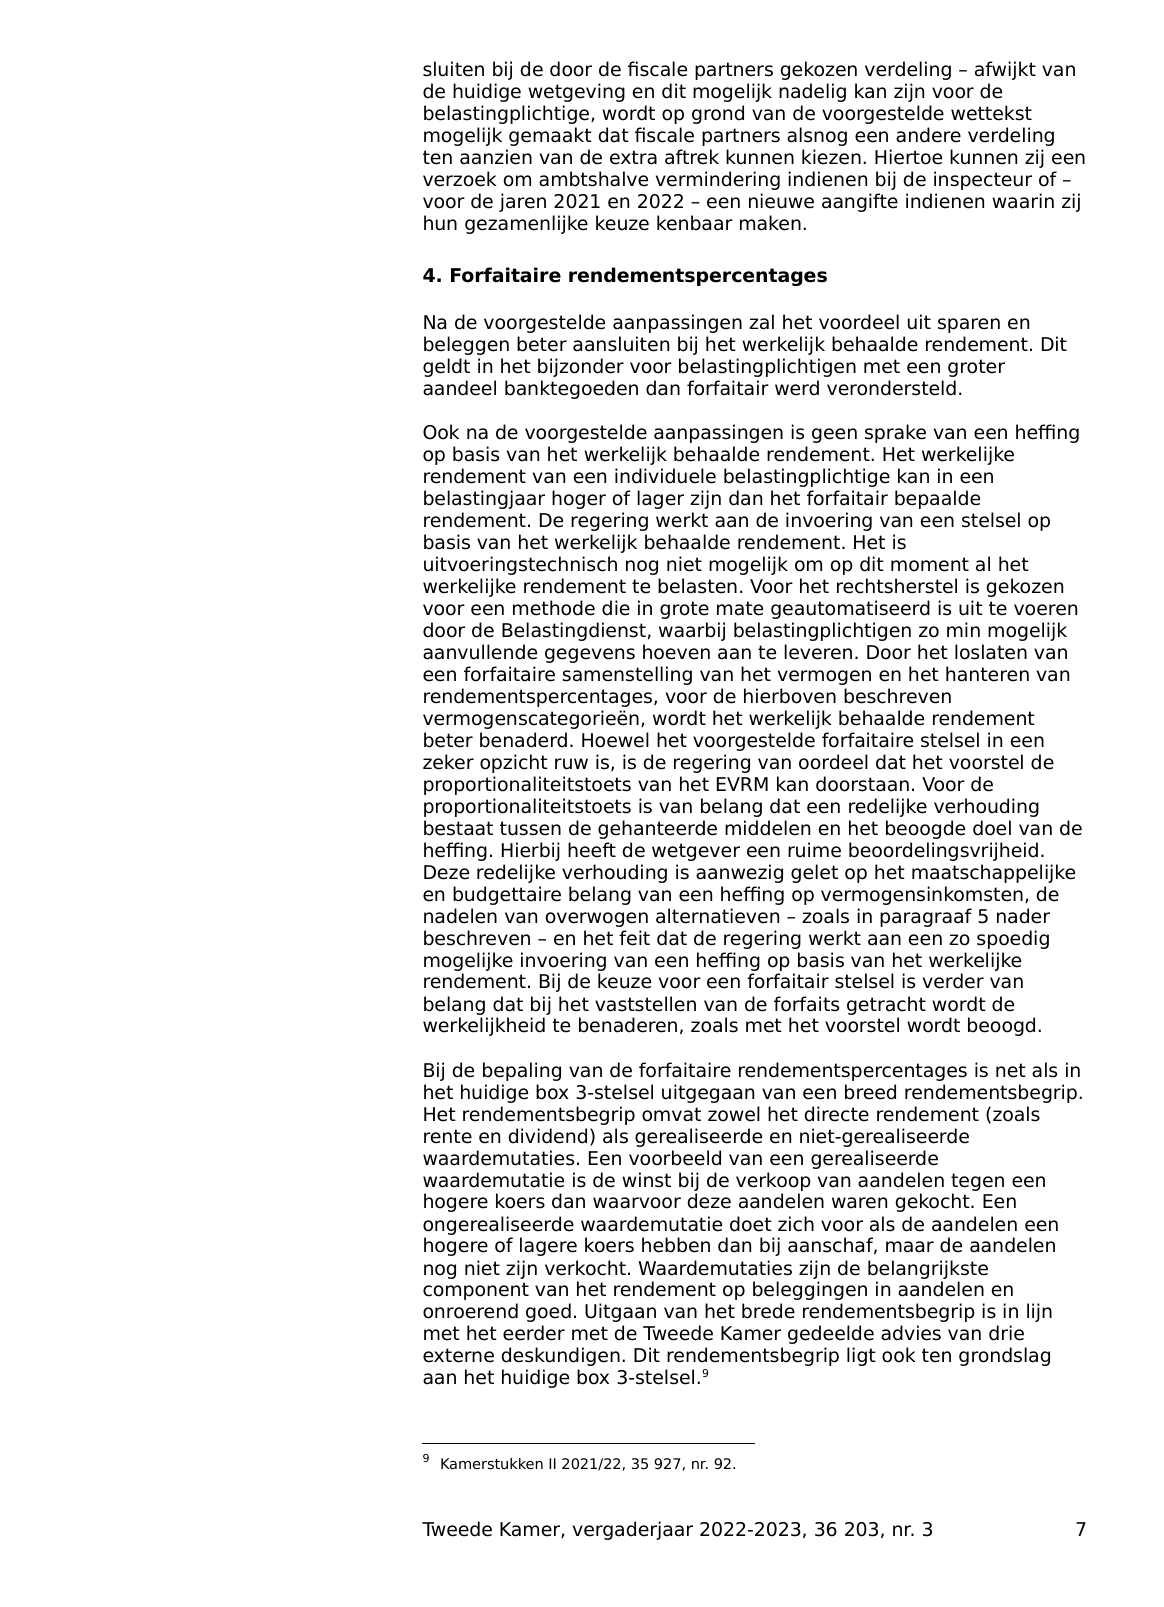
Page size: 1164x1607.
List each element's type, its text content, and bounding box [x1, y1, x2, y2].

subtitle 4. Forfaitaire rendementspercentages [422, 265, 1087, 287]
text Bij de bepaling van de forfaitaire rendementspercentages is net als in het huidige box 3-stelsel uitgegaan van een breed rendementsbegrip. Het rendementsbegrip omvat zowel het directe rendement (zoals rente en dividend) als gerealiseerde en niet-gerealiseerde waardemutaties. Een voorbeeld van een gerealiseerde waardemutatie is de winst bij de verkoop van aandelen tegen een hogere koers dan waarvoor deze aandelen waren gekocht. Een ongerealiseerde waardemutatie doet zich voor als de aandelen een hogere of lagere koers hebben dan bij aanschaf, maar de aandelen nog niet zijn verkocht. Waardemutaties zijn de belangrijkste component van het rendement op beleggingen in aandelen en onroerend goed. Uitgaan van het brede rendementsbegrip is in lijn met het eerder met de Tweede Kamer gedeelde advies van drie externe deskundigen. Dit rendementsbegrip ligt ook ten grondslag aan het huidige box 3-stelsel. [422, 1059, 1087, 1389]
text Ook na de voorgestelde aanpassingen is geen sprake van een heffing op basis van het werkelijk behaalde rendement. Het werkelijke rendement van een individuele belastingplichtige kan in een belastingjaar hoger of lager zijn dan het forfaitair bepaalde rendement. De regering werkt aan de invoering van een stelsel op basis van het werkelijk behaalde rendement. Het is uitvoeringstechnisch nog niet mogelijk om op dit moment al het werkelijke rendement te belasten. Voor het rechtsherstel is gekozen voor een methode die in grote mate geautomatiseerd is uit te voeren door de Belastingdienst, waarbij belastingplichtigen zo min mogelijk aanvullende gegevens hoeven aan te leveren. Door het loslaten van een forfaitaire samenstelling van het vermogen en het hanteren van rendementspercentages, voor de hierboven beschreven vermogenscategorieën, wordt het werkelijk behaalde rendement beter benaderd. Hoewel het voorgestelde forfaitaire stelsel in een zeker opzicht ruw is, is de regering van oordeel dat het voorstel de proportionaliteitstoets van het EVRM kan doorstaan. Voor de proportionaliteitstoets is van belang dat een redelijke verhouding bestaat tussen de gehanteerde middelen en het beoogde doel van de heffing. Hierbij heeft de wetgever een ruime beoordelingsvrijheid. Deze redelijke verhouding is aanwezig gelet op het maatschappelijke en budgettaire belang van een heffing op vermogensinkomsten, de nadelen van overwogen alternatieven – zoals in paragraaf 5 nader beschreven – en het feit dat de regering werkt aan een zo spoedig mogelijke invoering van een heffing op basis van het werkelijke rendement. Bij de keuze voor een forfaitair stelsel is verder van belang dat bij het vaststellen van de forfaits getracht wordt de werkelijkheid te benaderen, zoals met het voorstel wordt beoogd. [422, 422, 1087, 1037]
text sluiten bij de door de fiscale partners gekozen verdeling – afwijkt van de huidige wetgeving en dit mogelijk nadelig kan zijn voor de belastingplichtige, wordt op grond van de voorgestelde wettekst mogelijk gemaakt dat fiscale partners alsnog een andere verdeling ten aanzien van de extra aftrek kunnen kiezen. Hiertoe kunnen zij een verzoek om ambtshalve vermindering indienen bij de inspecteur of – voor de jaren 2021 en 2022 – een nieuwe aangifte indienen waarin zij hun gezamenlijke keuze kenbaar maken. [422, 59, 1087, 235]
text Na de voorgestelde aanpassingen zal het voordeel uit sparen en beleggen beter aansluiten bij het werkelijk behaalde rendement. Dit geldt in het bijzonder voor belastingplichtigen met een groter aandeel banktegoeden dan forfaitair werd verondersteld. [422, 312, 1087, 400]
text Kamerstukken II 2021/22, 35 927, nr. 92. [422, 1452, 1087, 1474]
